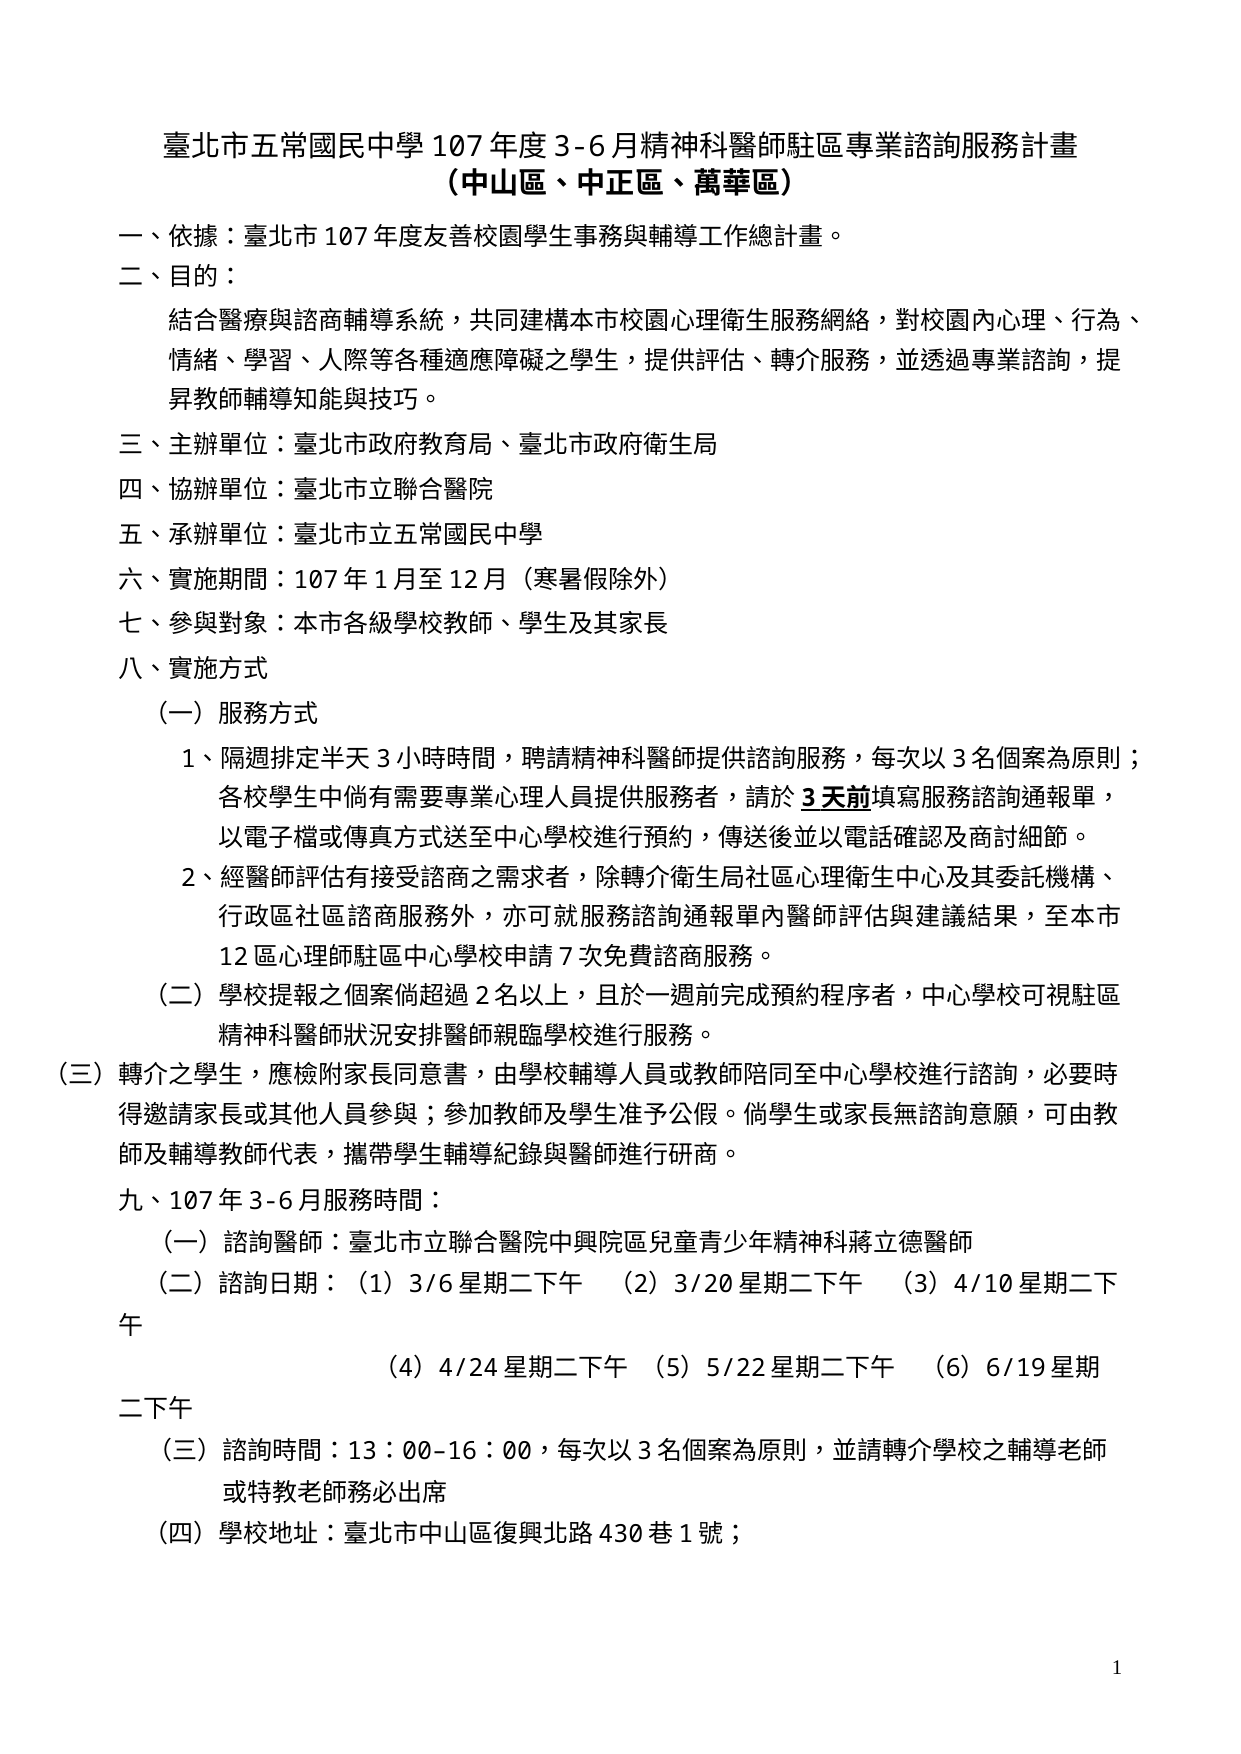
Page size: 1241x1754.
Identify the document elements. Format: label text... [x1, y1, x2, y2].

text 三、主辦單位：臺北市政府教育局、臺北市政府衛生局 [118, 422, 1122, 462]
text 臺北市五常國民中學107年度3-6月精神科醫師駐區專業諮詢服務計畫 [118, 89, 1122, 164]
text （四）學校地址：臺北市中山區復興北路430巷1號； [118, 1509, 1122, 1551]
text （一）諮詢醫師：臺北市立聯合醫院中興院區兒童青少年精神科蔣立德醫師 [118, 1218, 1122, 1259]
text （中山區、中正區、萬華區） [118, 164, 1122, 201]
text 四、協辦單位：臺北市立聯合醫院 [118, 467, 1122, 506]
text 五、承辦單位：臺北市立五常國民中學 [118, 512, 1122, 551]
text 1、隔週排定半天3小時時間，聘請精神科醫師提供諮詢服務，每次以3名個案為原則；各校學生中倘有需要專業心理人員提供服務者，請於3天前填寫服務諮詢通報單，以電子檔或傳真方式送至中心學校進行預約，傳送後並以電話確認及商討細節。 [181, 736, 1122, 854]
text （一）服務方式 [143, 691, 1122, 730]
text 六、實施期間：107年1月至12月（寒暑假除外） [118, 556, 1122, 596]
text 二、目的： [118, 253, 1122, 293]
text 結合醫療與諮商輔導系統，共同建構本市校園心理衛生服務網絡，對校園內心理、行為、情緒、學習、人際等各種適應障礙之學生，提供評估、轉介服務，並透過專業諮詢，提昇教師輔導知能與技巧。 [168, 298, 1122, 417]
text 八、實施方式 [118, 646, 1122, 686]
text 七、參與對象：本市各級學校教師、學生及其家長 [118, 601, 1122, 641]
text （三）諮詢時間：13：00–16：00，每次以3名個案為原則，並請轉介學校之輔導老師或特教老師務必出席 [147, 1426, 1122, 1509]
text （二）諮詢日期：（1）3/6星期二下午 （2）3/20星期二下午 （3）4/10星期二下午 （4）4/24星期二下午 （5）5/22星期二下午 （6）6/19星期二下午 [118, 1259, 1122, 1426]
text （三）轉介之學生，應檢附家長同意書，由學校輔導人員或教師陪同至中心學校進行諮詢，必要時得邀請家長或其他人員參與；參加教師及學生准予公假。倘學生或家長無諮詢意願，可由教師及輔導教師代表，攜帶學生輔導紀錄與醫師進行研商。 [43, 1052, 1122, 1171]
text 一、依據：臺北市107年度友善校園學生事務與輔導工作總計畫。 [118, 214, 1122, 253]
text 九、107年3-6月服務時間： [118, 1176, 1122, 1218]
text （二）學校提報之個案倘超過2名以上，且於一週前完成預約程序者，中心學校可視駐區精神科醫師狀況安排醫師親臨學校進行服務。 [143, 973, 1122, 1052]
text 2、經醫師評估有接受諮商之需求者，除轉介衛生局社區心理衛生中心及其委託機構、行政區社區諮商服務外，亦可就服務諮詢通報單內醫師評估與建議結果，至本市12區心理師駐區中心學校申請7次免費諮商服務。 [181, 854, 1122, 973]
